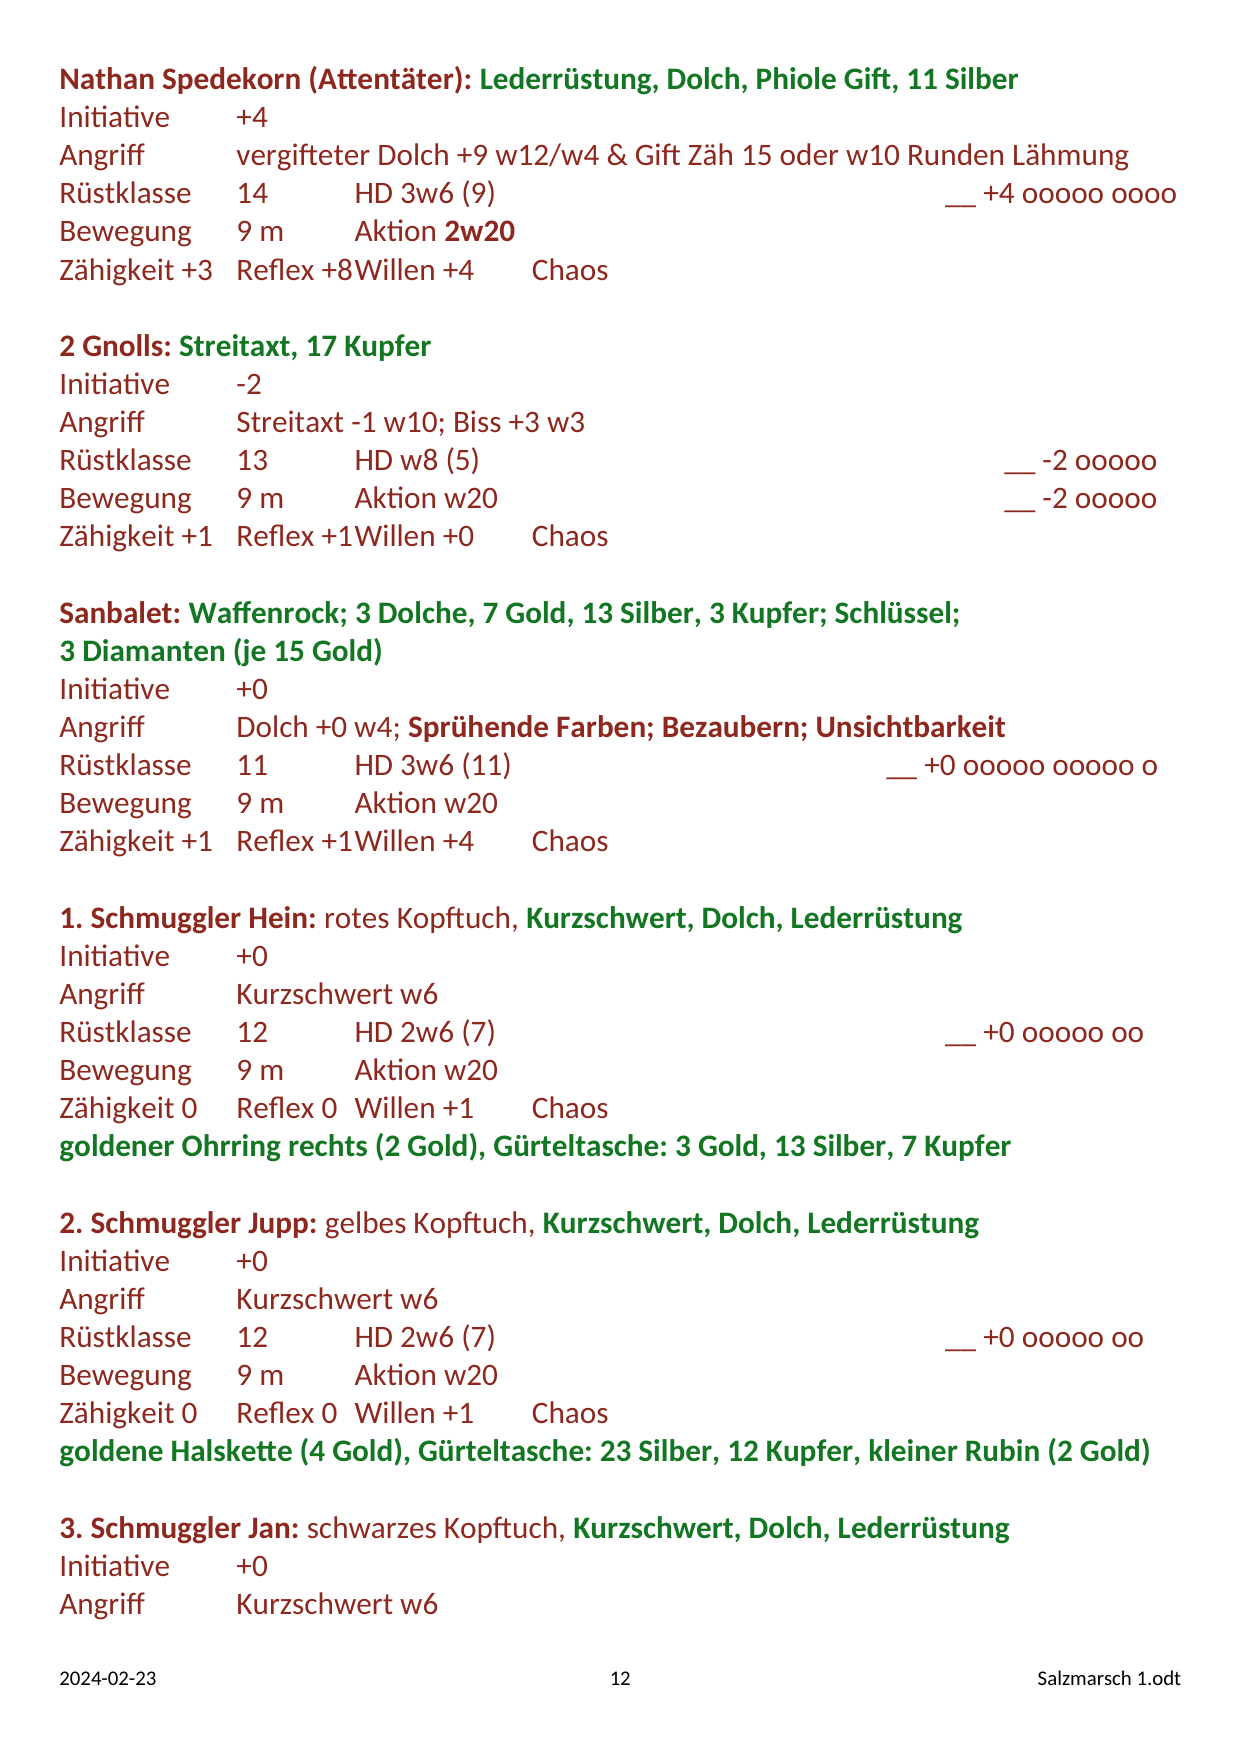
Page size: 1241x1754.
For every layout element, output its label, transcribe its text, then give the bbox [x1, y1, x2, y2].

text Zähigkeit 0 Reflex 0 Willen +1 Chaos [59, 1393, 1181, 1432]
text Nathan Spedekorn (Attentäter): Lederrüstung, Dolch, Phiole Gift, 11 Silber [59, 59, 1181, 97]
text goldener Ohrring rechts (2 Gold), Gürteltasche: 3 Gold, 13 Silber, 7 Kupfer [59, 1127, 1181, 1165]
text Initiative +4 [59, 97, 1181, 135]
text Zähigkeit +1 Reflex +1 Willen +4 Chaos [59, 822, 1181, 860]
text goldene Halskette (4 Gold), Gürteltasche: 23 Silber, 12 Kupfer, kleiner Rubin (2 Gold) [59, 1432, 1181, 1470]
text Bewegung 9 m Aktion w20 __ -2 ooooo [59, 478, 1181, 517]
text Initiative -2 [59, 364, 1181, 402]
text Rüstklasse 14 HD 3w6 (9) __ +4 ooooo oooo [59, 173, 1181, 212]
text Sanbalet: Waffenrock; 3 Dolche, 7 Gold, 13 Silber, 3 Kupfer; Schlüssel; 3 Diamanten (je 15 Gold) [59, 593, 1181, 669]
text 2 Gnolls: Streitaxt, 17 Kupfer [59, 326, 1181, 364]
text Angriff Kurzschwert w6 [59, 974, 1181, 1012]
text Angriff Dolch +0 w4; Sprühende Farben; Bezaubern; Unsichtbarkeit [59, 707, 1181, 745]
text Zähigkeit +3 Reflex +8 Willen +4 Chaos [59, 250, 1181, 288]
text Rüstklasse 12 HD 2w6 (7) __ +0 ooooo oo [59, 1317, 1181, 1355]
text Initiative +0 [59, 1241, 1181, 1279]
text Angriff Kurzschwert w6 [59, 1584, 1181, 1622]
text Angriff vergifteter Dolch +9 w12/w4 & Gift Zäh 15 oder w10 Runden Lähmung [59, 135, 1181, 173]
text Bewegung 9 m Aktion w20 [59, 1050, 1181, 1088]
text Angriff Kurzschwert w6 [59, 1279, 1181, 1317]
text Initiative +0 [59, 669, 1181, 707]
text 2. Schmuggler Jupp: gelbes Kopftuch, Kurzschwert, Dolch, Lederrüstung [59, 1203, 1181, 1241]
text 3. Schmuggler Jan: schwarzes Kopftuch, Kurzschwert, Dolch, Lederrüstung [59, 1508, 1181, 1546]
text Rüstklasse 11 HD 3w6 (11) __ +0 ooooo ooooo o [59, 745, 1181, 783]
text Initiative +0 [59, 936, 1181, 974]
text Initiative +0 [59, 1546, 1181, 1584]
text 1. Schmuggler Hein: rotes Kopftuch, Kurzschwert, Dolch, Lederrüstung [59, 898, 1181, 936]
text Rüstklasse 13 HD w8 (5) __ -2 ooooo [59, 440, 1181, 478]
text Angriff Streitaxt -1 w10; Biss +3 w3 [59, 402, 1181, 440]
text Bewegung 9 m Aktion w20 [59, 1355, 1181, 1393]
text Zähigkeit 0 Reflex 0 Willen +1 Chaos [59, 1088, 1181, 1127]
text Rüstklasse 12 HD 2w6 (7) __ +0 ooooo oo [59, 1012, 1181, 1050]
text Zähigkeit +1 Reflex +1 Willen +0 Chaos [59, 517, 1181, 555]
text Bewegung 9 m Aktion w20 [59, 783, 1181, 822]
text Bewegung 9 m Aktion 2w20 [59, 212, 1181, 250]
